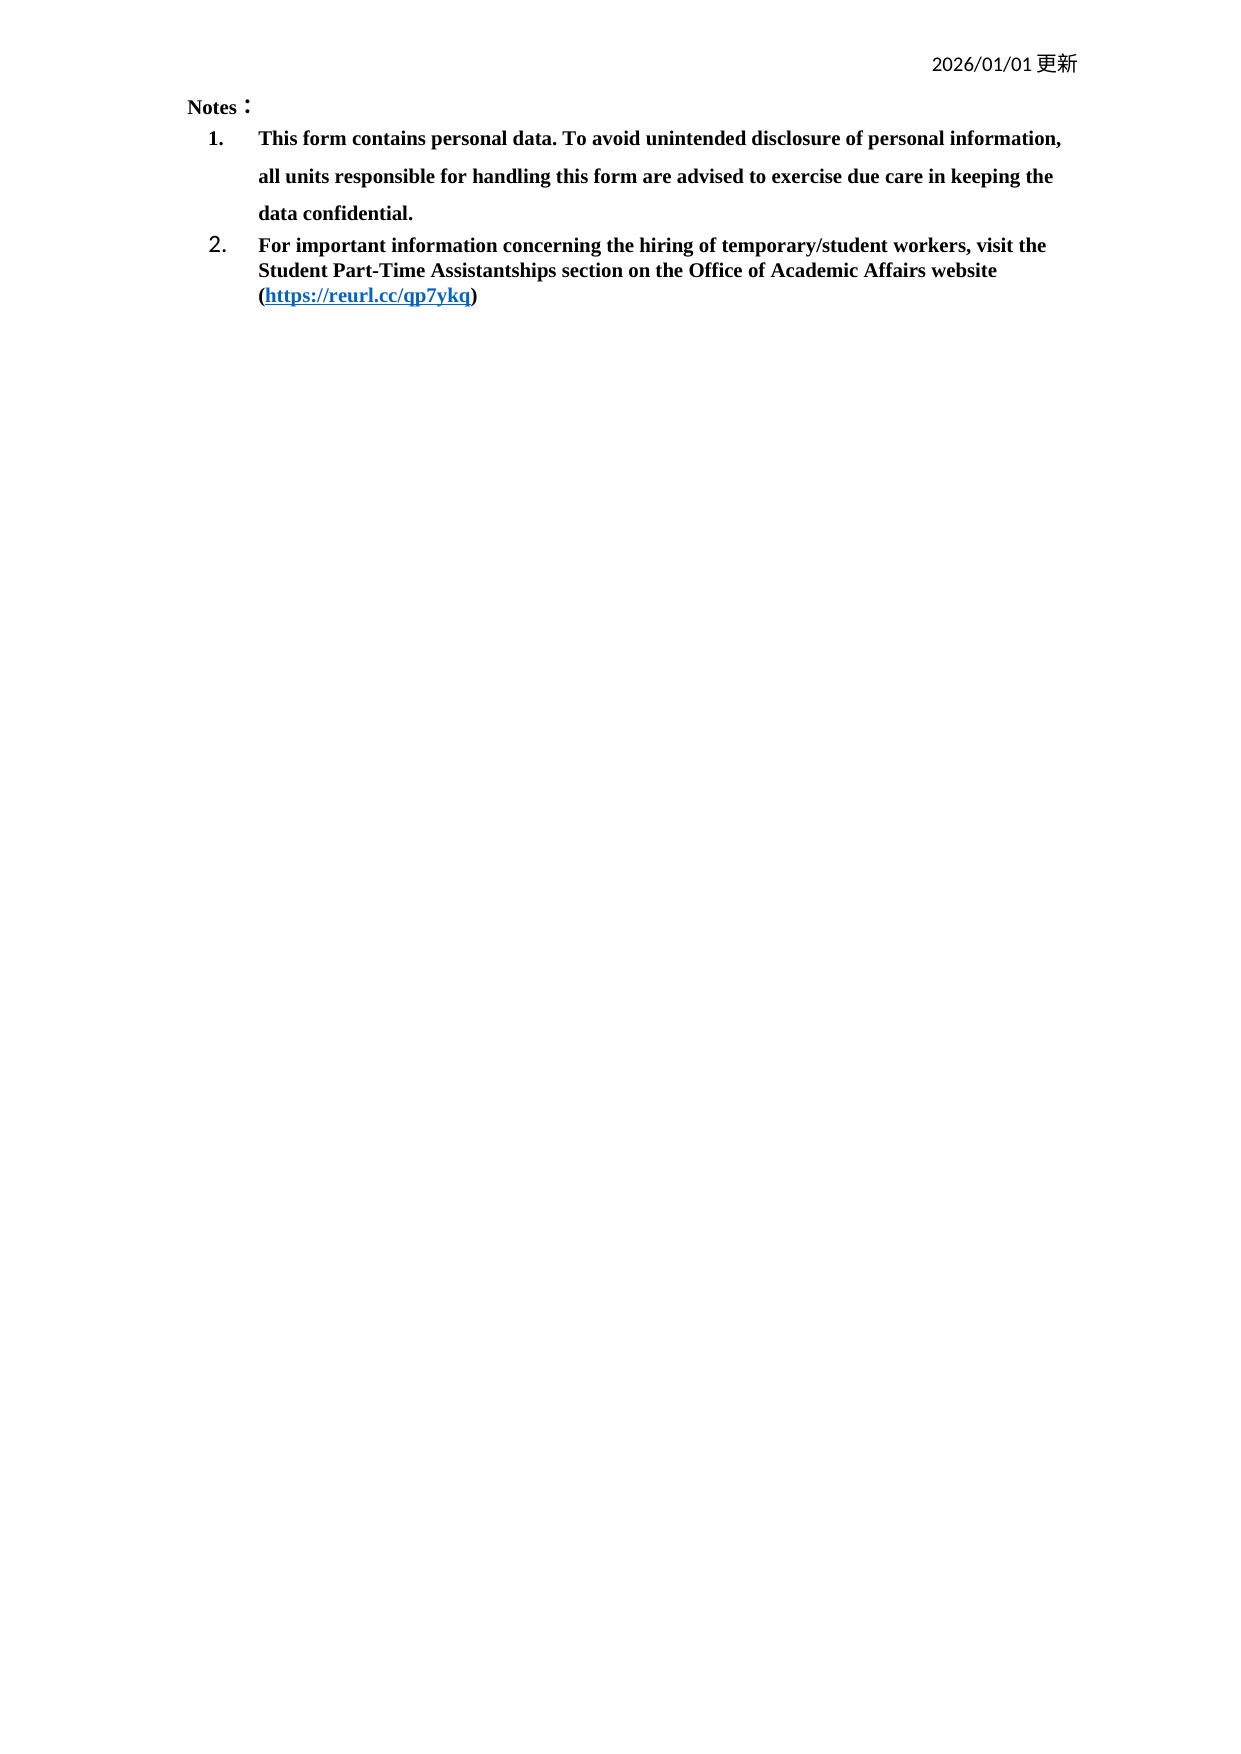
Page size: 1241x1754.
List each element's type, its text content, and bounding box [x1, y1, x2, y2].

list This form contains personal data. To avoid unintended disclosure of personal information, all units responsible for handling this form are advised to exercise due care in keeping the data confidential. [208, 120, 1078, 232]
list For important information concerning the hiring of temporary/student workers, visit the Student Part-Time Assistantships section on the Office of Academic Affairs website (https://reurl.cc/qp7ykq) [208, 232, 1078, 307]
text Notes： [187, 95, 1078, 120]
